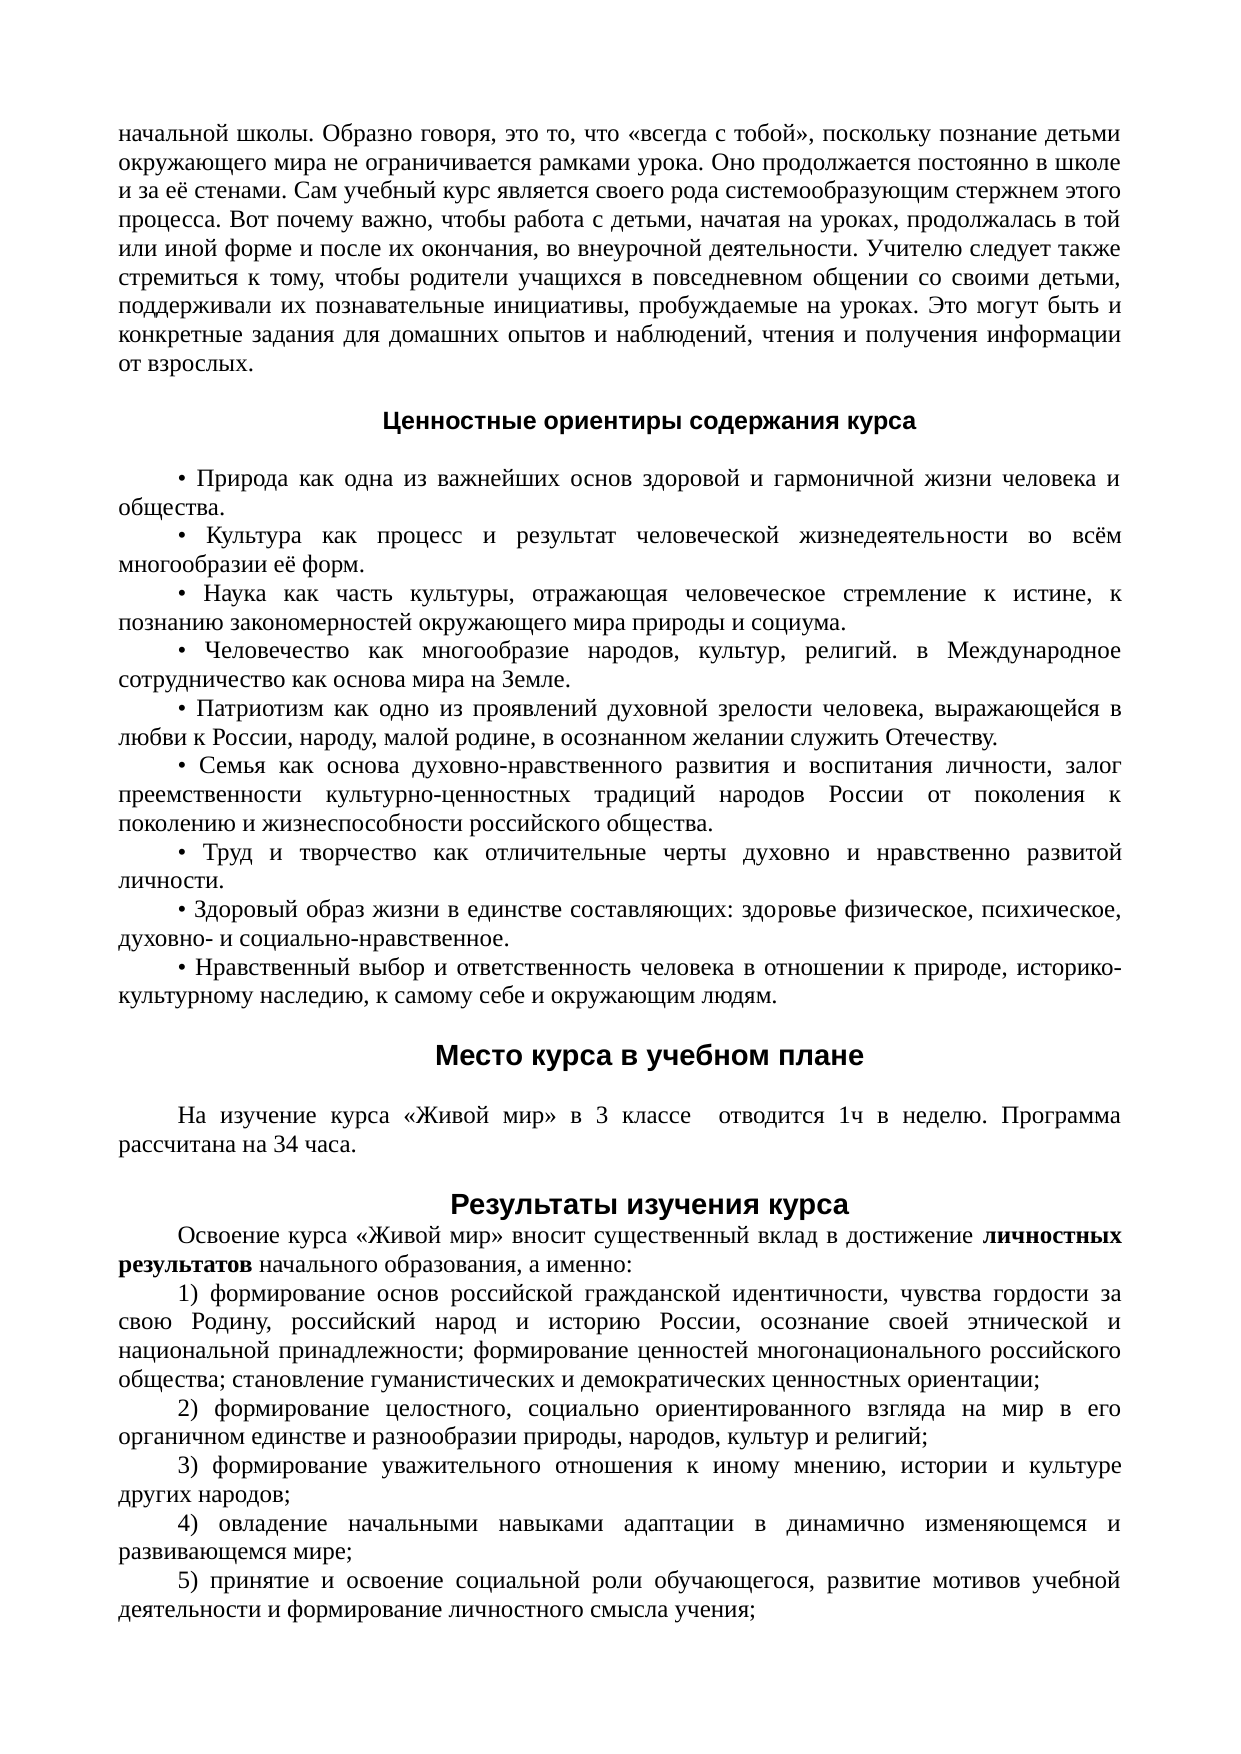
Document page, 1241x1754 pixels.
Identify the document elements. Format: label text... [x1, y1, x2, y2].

text • Человечество как многообразие народов, культур, религий. в Международное сотрудничество как основа мира на Земле. [118, 636, 1122, 693]
text начальной школы. Образно говоря, это то, что «всегда с тобой», поскольку познание детьми окружающего мира не ограничивается рамками урока. Оно продолжается постоянно в школе и за её стенами. Сам учебный курс является своего рода системообразующим стержнем этого процесса. Вот почему важно, чтобы работа с детьми, начатая на уроках, продолжалась в той или иной форме и после их окончания, во внеурочной деятельности. Учителю следует также стремиться к тому, чтобы родите­ли учащихся в повседневном общении со своими детьми, поддерживали их познавательные инициативы, пробужда­емые на уроках. Это могут быть и конкретные задания для домашних опытов и наблюдений, чтения и получения информации от взрослых. [118, 118, 1122, 377]
text Результаты изучения курса [118, 1187, 1122, 1220]
text • Культура как процесс и результат человеческой жизнедеятель­ности во всём многообразии её форм. [118, 521, 1122, 578]
text 2) формирование целостного, социально ориентированного взгляда на мир в его органичном единстве и разнообразии при­роды, народов, культур и религий; [118, 1393, 1122, 1450]
text • Нравственный выбор и ответственность человека в отноше­нии к природе, историко-культурному наследию, к самому себе и окружающим людям. [118, 952, 1122, 1009]
text На изучение курса «Живой мир» в 3 классе отводится 1ч в неделю. Программа рассчитана на 34 часа. [118, 1100, 1122, 1158]
text • Природа как одна из важнейших основ здоровой и гармоничной жизни человека и общества. [118, 463, 1122, 521]
text 4) овладение начальными навыками адаптации в динамично изменяющемся и развивающемся мире; [118, 1508, 1122, 1565]
text • Здоровый образ жизни в единстве составляющих: здо­ровье физическое, психическое, духовно- и социально-нрав­ственное. [118, 894, 1122, 952]
text • Семья как основа духовно-нравственного развития и воспи­тания личности, залог преемственности культурно-ценностных традиций народов России от поколения к поколению и жизне­способности российского общества. [118, 751, 1122, 837]
text • Патриотизм как одно из проявлений духовной зрелости чело­века, выражающейся в любви к России, народу, малой родине, в осознанном желании служить Отечеству. [118, 693, 1122, 751]
text Освоение курса «Живой мир» вносит существенный вклад в достижение личностных результатов начального об­разования, а именно: [118, 1220, 1122, 1278]
text • Труд и творчество как отличительные черты духовно и нрав­ственно развитой личности. [118, 837, 1122, 894]
text Ценностные ориентиры содержания курса [118, 406, 1122, 434]
text • Наука как часть культуры, отражающая человеческое стрем­ление к истине, к познанию закономерностей окружающего мира природы и социума. [118, 578, 1122, 636]
text 3) формирование уважительного отношения к иному мне­нию, истории и культуре других народов; [118, 1450, 1122, 1508]
text 1) формирование основ российской гражданской иден­тичности, чувства гордости за свою Родину, российский народ и историю России, осознание своей этнической и национальной принадлежности; формирование ценностей многонационального российского общества; становление гуманистических и демократических ценностных ориен­тации; [118, 1278, 1122, 1393]
text 5) принятие и освоение социальной роли обучающегося, развитие мотивов учебной деятельности и формирование лич­ностного смысла учения; [118, 1565, 1122, 1623]
text Место курса в учебном плане [118, 1038, 1122, 1072]
